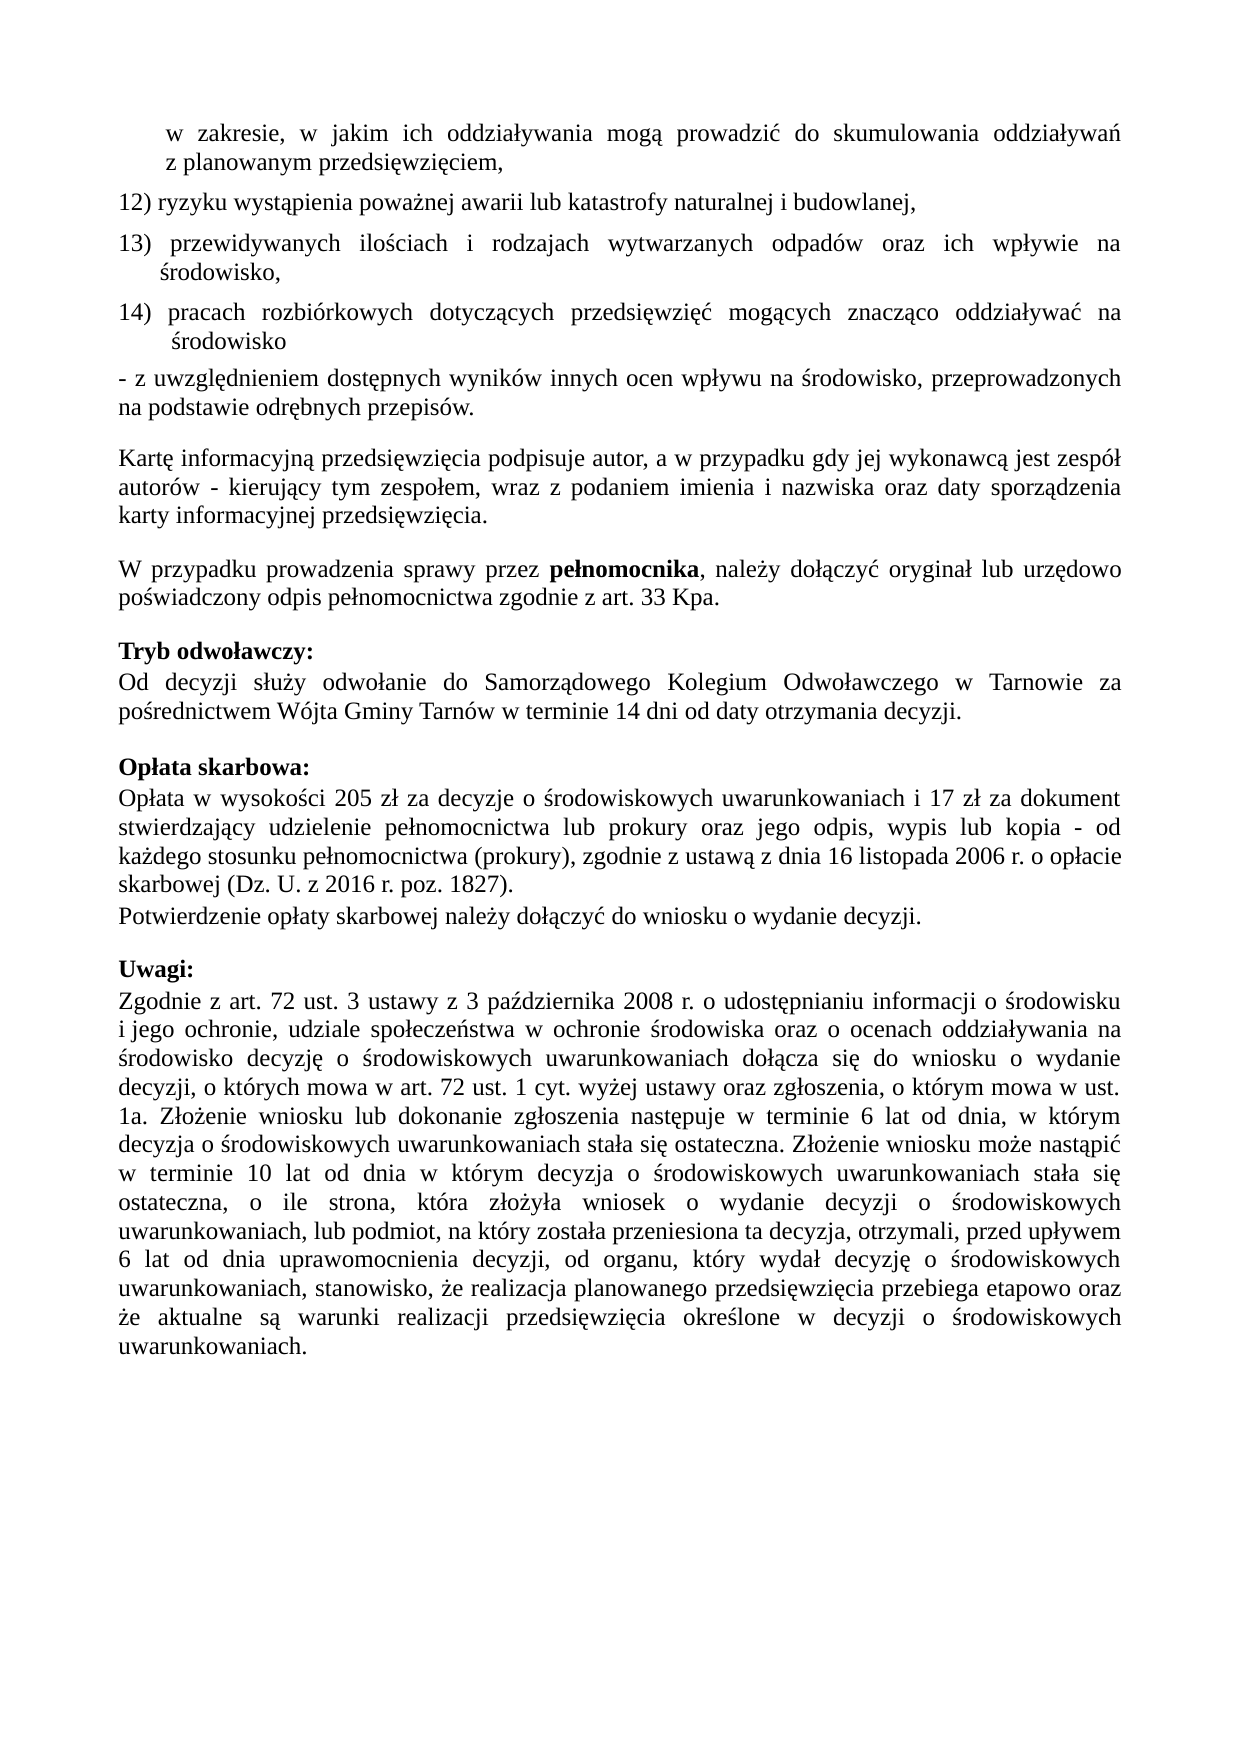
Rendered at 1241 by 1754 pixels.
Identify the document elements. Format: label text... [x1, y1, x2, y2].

text - z uwzględnieniem dostępnych wyników innych ocen wpływu na środowisko, przeprowadzonych na podstawie odrębnych przepisów. [118, 363, 1122, 421]
text Kartę informacyjną przedsięwzięcia podpisuje autor, a w przypadku gdy jej wykonawcą jest zespół autorów - kierujący tym zespołem, wraz z podaniem imienia i nazwiska oraz daty sporządzenia karty informacyjnej przedsięwzięcia. [118, 443, 1122, 529]
text Opłata w wysokości 205 zł za decyzje o środowiskowych uwarunkowaniach i 17 zł za dokument stwierdzający udzielenie pełnomocnictwa lub prokury oraz jego odpis, wypis lub kopia - od każdego stosunku pełnomocnictwa (prokury), zgodnie z ustawą z dnia 16 listopada 2006 r. o opłacie skarbowej (Dz. U. z 2016 r. poz. 1827). [118, 783, 1122, 898]
text - w zakresie, w jakim ich oddziaływania mogą prowadzić do skumulowania oddziaływań z planowanym przedsięwzięciem, [118, 118, 1122, 176]
text 13) przewidywanych ilościach i rodzajach wytwarzanych odpadów oraz ich wpływie na środowisko, [118, 228, 1122, 286]
text Opłata skarbowa: [118, 752, 1122, 781]
text W przypadku prowadzenia sprawy przez pełnomocnika, należy dołączyć oryginał lub urzędowo poświadczony odpis pełnomocnictwa zgodnie z art. 33 Kpa. [118, 554, 1122, 611]
text 14) pracach rozbiórkowych dotyczących przedsięwzięć mogących znacząco oddziaływać na środowisko [118, 297, 1122, 355]
text Uwagi: [118, 954, 1122, 983]
text Tryb odwoławczy: [118, 636, 1122, 664]
text Zgodnie z art. 72 ust. 3 ustawy z 3 października 2008 r. o udostępnianiu informacji o środowisku i jego ochronie, udziale społeczeństwa w ochronie środowiska oraz o ocenach oddziaływania na środowisko decyzję o środowiskowych uwarunkowaniach dołącza się do wniosku o wydanie decyzji, o których mowa w art. 72 ust. 1 cyt. wyżej ustawy oraz zgłoszenia, o którym mowa w ust. 1a. Złożenie wniosku lub dokonanie zgłoszenia następuje w terminie 6 lat od dnia, w którym decyzja o środowiskowych uwarunkowaniach stała się ostateczna. Złożenie wniosku może nastąpić w terminie 10 lat od dnia w którym decyzja o środowiskowych uwarunkowaniach stała się ostateczna, o ile strona, która złożyła wniosek o wydanie decyzji o środowiskowych uwarunkowaniach, lub podmiot, na który została przeniesiona ta decyzja, otrzymali, przed upływem 6 lat od dnia uprawomocnienia decyzji, od organu, który wydał decyzję o środowiskowych uwarunkowaniach, stanowisko, że realizacja planowanego przedsięwzięcia przebiega etapowo oraz że aktualne są warunki realizacji przedsięwzięcia określone w decyzji o środowiskowych uwarunkowaniach. [118, 986, 1122, 1359]
text Od decyzji służy odwołanie do Samorządowego Kolegium Odwoławczego w Tarnowie za pośrednictwem Wójta Gminy Tarnów w terminie 14 dni od daty otrzymania decyzji. [118, 667, 1122, 725]
text 12) ryzyku wystąpienia poważnej awarii lub katastrofy naturalnej i budowlanej, [118, 187, 1122, 216]
text Potwierdzenie opłaty skarbowej należy dołączyć do wniosku o wydanie decyzji. [118, 901, 1122, 930]
